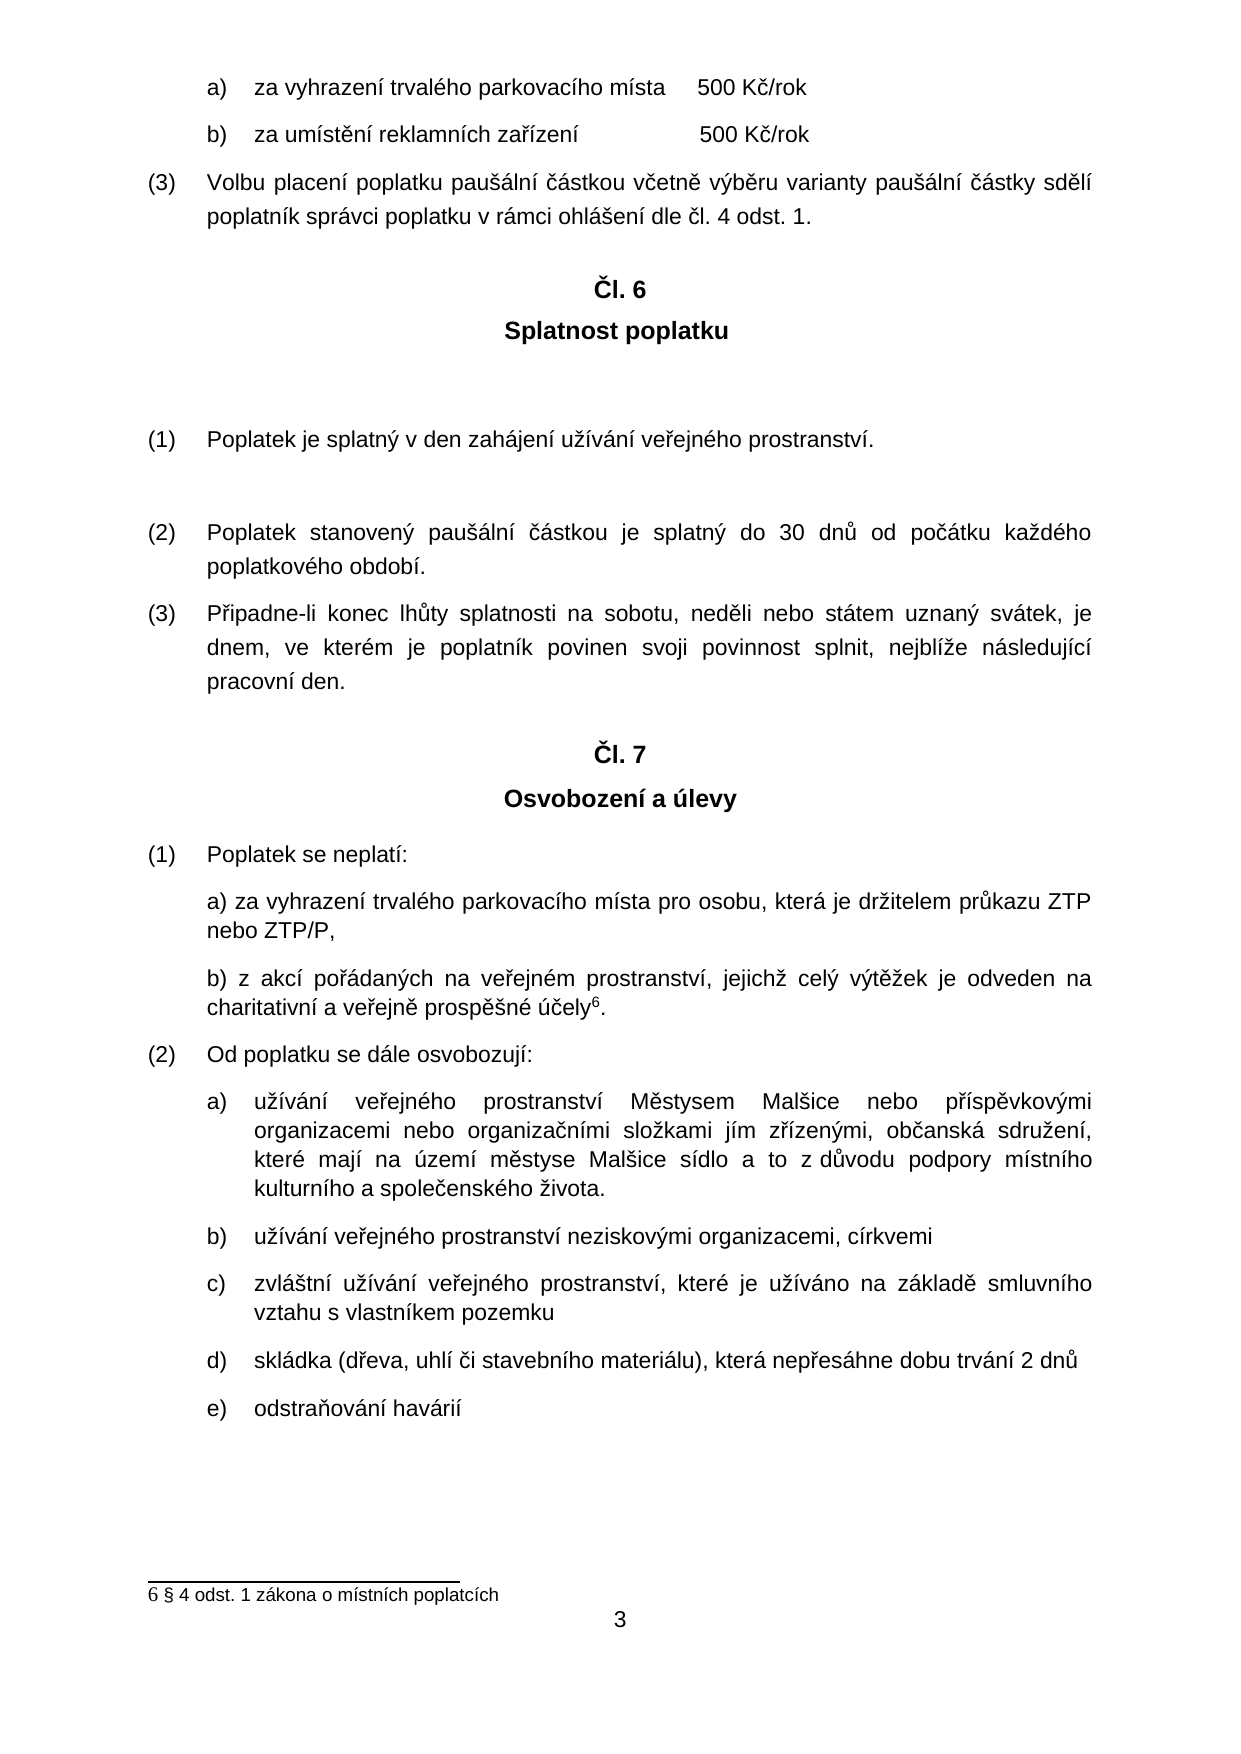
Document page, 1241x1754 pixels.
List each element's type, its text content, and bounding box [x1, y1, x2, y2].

list odstraňování havárií [207, 1395, 1093, 1421]
list zvláštní užívání veřejného prostranství, které je užíváno na základě smluvního vztahu s vlastníkem pozemku [207, 1270, 1093, 1326]
list Od poplatku se dále osvobozují: [148, 1041, 1093, 1068]
list Poplatek se neplatí: [148, 841, 1093, 868]
list skládka (dřeva, uhlí či stavebního materiálu), která nepřesáhne dobu trvání 2 dnů [207, 1347, 1093, 1373]
text Splatnost poplatku [148, 316, 1093, 345]
list Volbu placení poplatku paušální částkou včetně výběru varianty paušální částky sdělí poplatník správci poplatku v rámci ohlášení dle čl. 4 odst. 1. [148, 169, 1093, 230]
list užívání veřejného prostranství Městysem Malšice nebo příspěvkovými organizacemi nebo organizačními složkami jím zřízenými, občanská sdružení, které mají na území městyse Malšice sídlo a to z důvodu podpory místního kulturního a společenského života. [207, 1088, 1093, 1201]
text b) z akcí pořádaných na veřejném prostranství, jejichž celý výtěžek je odveden na charitativní a veřejně prospěšné účely. [207, 965, 1093, 1020]
text Osvobození a úlevy [148, 783, 1093, 812]
list Poplatek stanovený paušální částkou je splatný do 30 dnů od počátku každého poplatkového období. [148, 519, 1093, 580]
text § 4 odst. 1 zákona o místních poplatcích [148, 1582, 1093, 1606]
text Čl. 7 [148, 740, 1093, 769]
list za umístění reklamních zařízení 500 Kč/rok [207, 121, 1093, 148]
list Poplatek je splatný v den zahájení užívání veřejného prostranství. [148, 426, 1093, 452]
text Čl. 6 [148, 275, 1093, 304]
list za vyhrazení trvalého parkovacího místa 500 Kč/rok [207, 74, 1093, 100]
list užívání veřejného prostranství neziskovými organizacemi, církvemi [207, 1223, 1093, 1249]
list Připadne-li konec lhůty splatnosti na sobotu, neděli nebo státem uznaný svátek, je dnem, ve kterém je poplatník povinen svoji povinnost splnit, nejblíže následující pracovní den. [148, 600, 1093, 695]
text a) za vyhrazení trvalého parkovacího místa pro osobu, která je držitelem průkazu ZTP nebo ZTP/P, [207, 888, 1093, 943]
